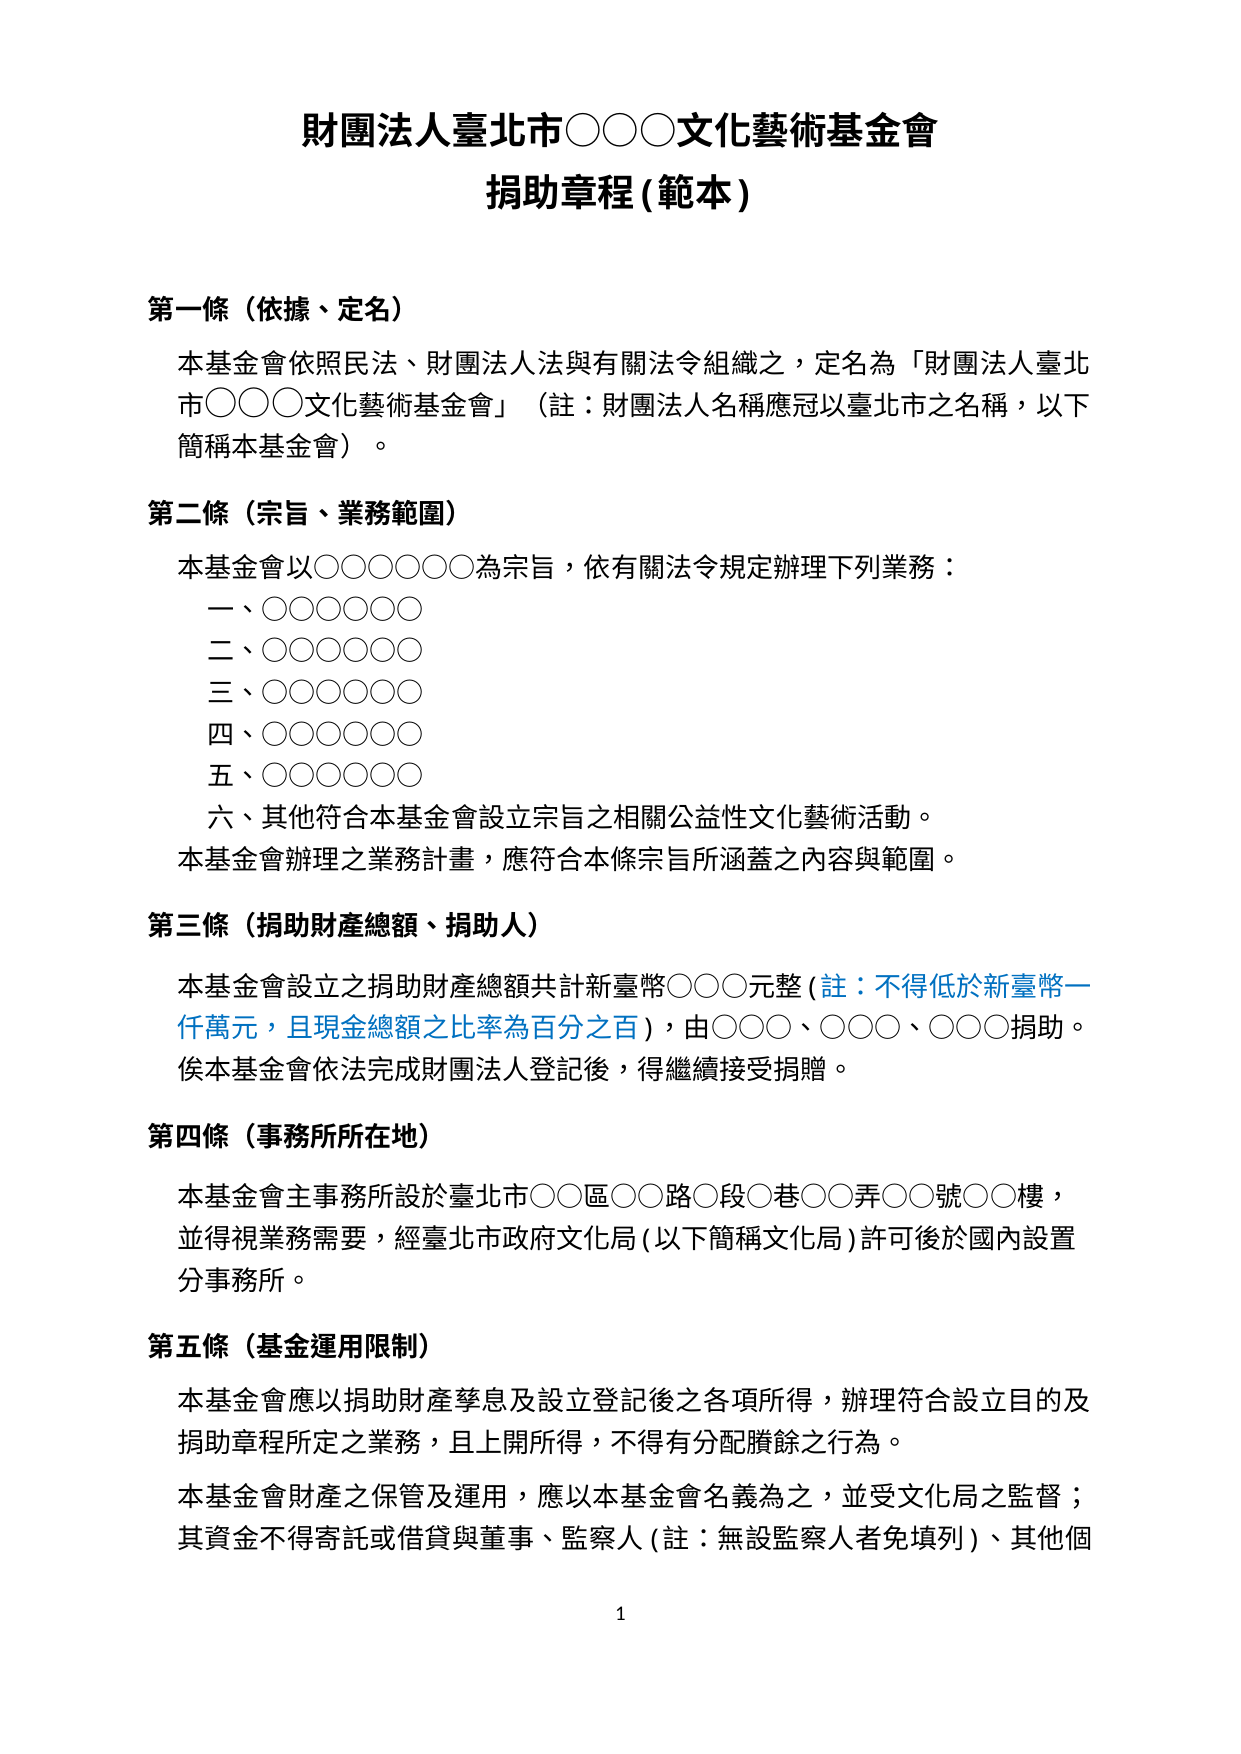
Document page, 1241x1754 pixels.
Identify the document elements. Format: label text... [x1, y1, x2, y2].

text 本基金會以○○○○○○為宗旨，依有關法令規定辦理下列業務： [177, 544, 1092, 586]
text 第四條（事務所所在地） [148, 1113, 1092, 1154]
text 本基金會依照民法、財團法人法與有關法令組織之，定名為「財團法人臺北市○○○文化藝術基金會」（註：財團法人名稱應冠以臺北市之名稱，以下簡稱本基金會）。 [177, 340, 1092, 465]
text 本基金會財產之保管及運用，應以本基金會名義為之，並受文化局之監督；其資金不得寄託或借貸與董事、監察人(註：無設監察人者免填列)、其他個 [177, 1473, 1092, 1557]
text 五、○○○○○○ [207, 752, 1092, 794]
text 捐助章程(範本) [148, 157, 1092, 219]
text 一、○○○○○○ 二、○○○○○○ 三、○○○○○○ [207, 586, 1092, 711]
text 本基金會辦理之業務計畫，應符合本條宗旨所涵蓋之內容與範圍。 [177, 836, 1092, 877]
text 六、其他符合本基金會設立宗旨之相關公益性文化藝術活動。 [207, 794, 1092, 836]
text 第三條（捐助財產總額、捐助人） [148, 902, 1092, 944]
text 本基金會應以捐助財產孳息及設立登記後之各項所得，辦理符合設立目的及捐助章程所定之業務，且上開所得，不得有分配賸餘之行為。 [177, 1377, 1092, 1461]
text 四、○○○○○○ [207, 711, 1092, 752]
text 第五條（基金運用限制） [148, 1323, 1092, 1365]
text 本基金會主事務所設於臺北市○○區○○路○段○巷○○弄○○號○○樓，並得視業務需要，經臺北市政府文化局(以下簡稱文化局)許可後於國內設置分事務所。 [177, 1173, 1092, 1298]
text 第二條（宗旨、業務範圍） [148, 490, 1092, 532]
text 財團法人臺北市○○○文化藝術基金會 [148, 94, 1092, 157]
text 第一條（依據、定名） [148, 286, 1092, 327]
text 本基金會設立之捐助財產總額共計新臺幣○○○元整(註：不得低於新臺幣一仟萬元，且現金總額之比率為百分之百)，由○○○、○○○、○○○捐助。俟本基金會依法完成財團法人登記後，得繼續接受捐贈。 [177, 963, 1092, 1088]
